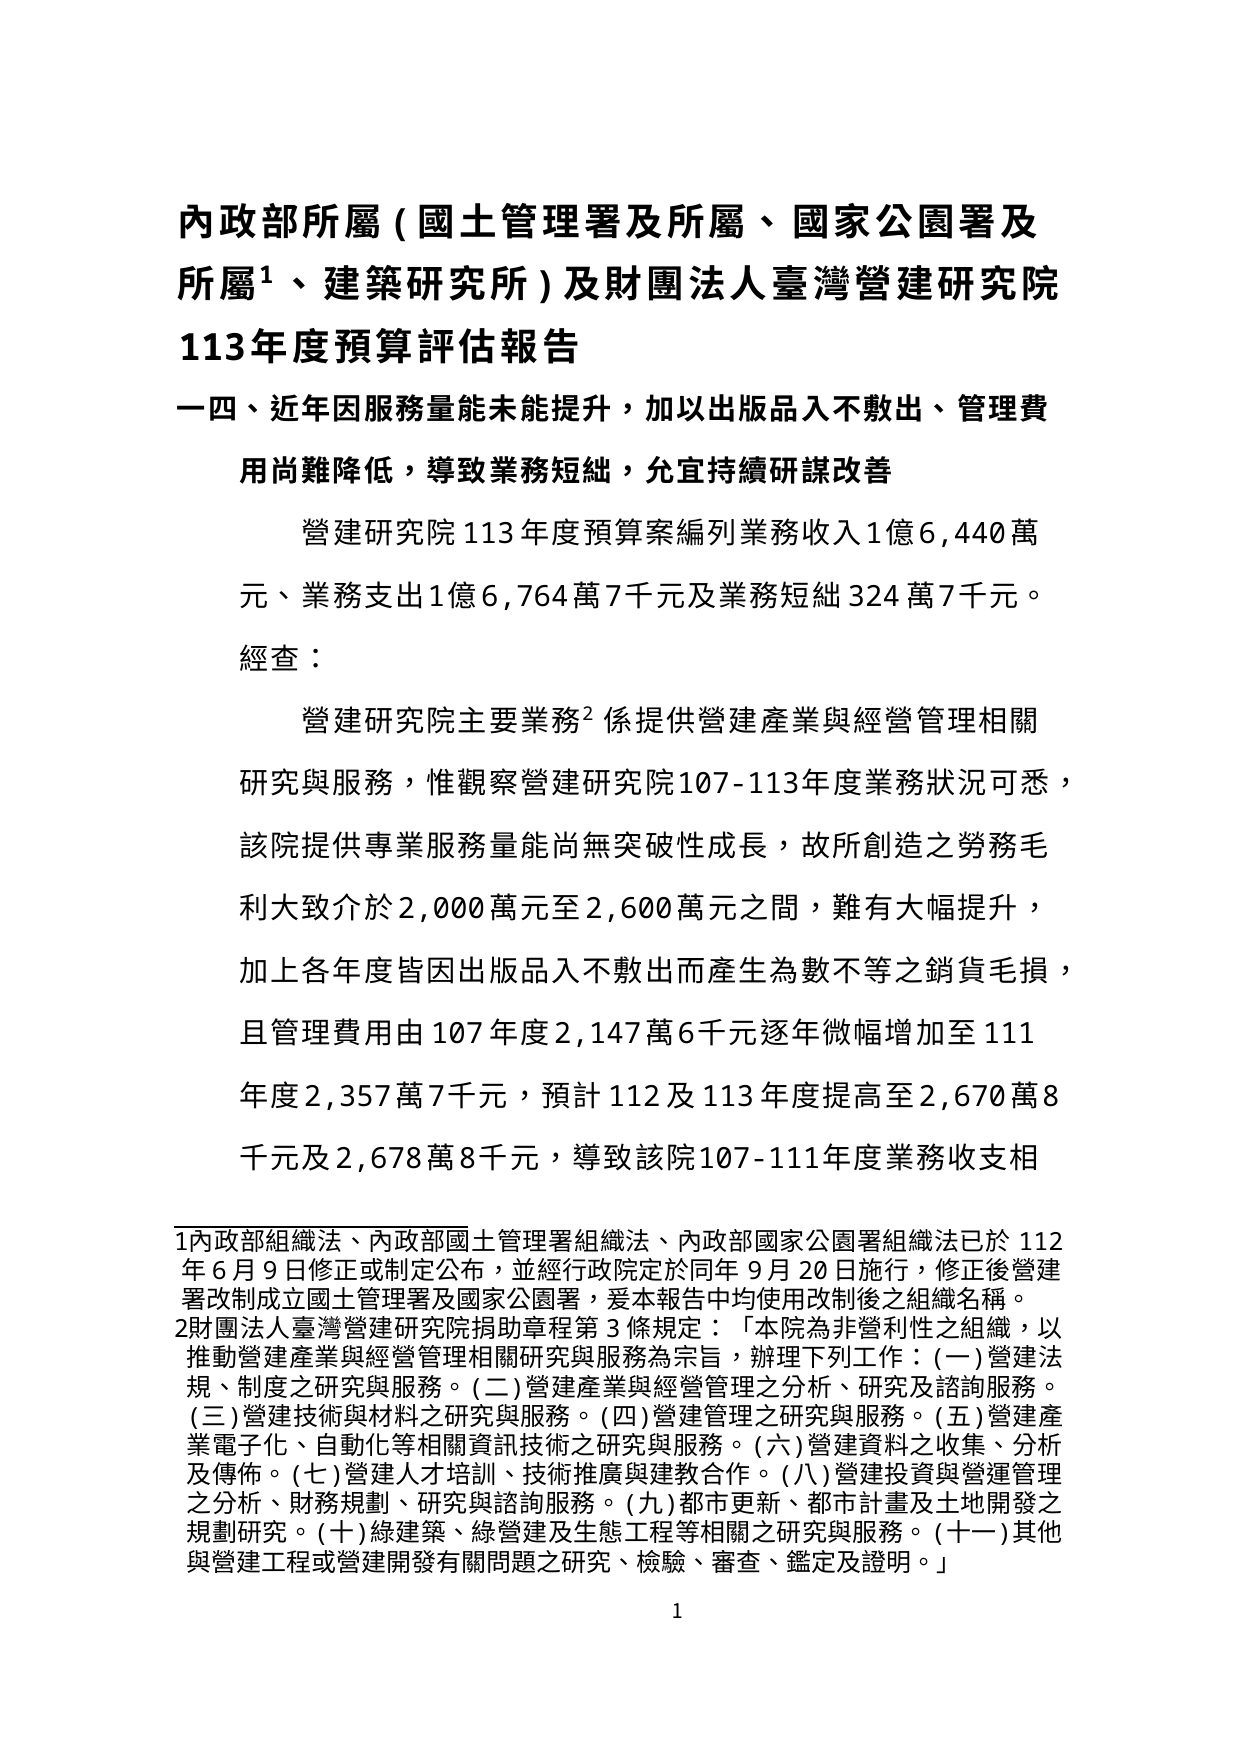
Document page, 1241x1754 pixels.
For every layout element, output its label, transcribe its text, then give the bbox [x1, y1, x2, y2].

text 營建研究院113年度預算案編列業務收入1億6,440萬元、業務支出1億6,764萬7千元及業務短絀324萬7千元。經查： [234, 490, 1061, 677]
text 內政部所屬(國土管理署及所屬、國家公園署及所屬、建築研究所)及財團法人臺灣營建研究院113年度預算評估報告 [176, 177, 1061, 365]
text 營建研究院主要業務係提供營建產業與經營管理相關研究與服務，惟觀察營建研究院107-113年度業務狀況可悉，該院提供專業服務量能尚無突破性成長，故所創造之勞務毛利大致介於2,000萬元至2,600萬元之間，難有大幅提升，加上各年度皆因出版品入不敷出而產生為數不等之銷貨毛損，且管理費用由107年度2,147萬6千元逐年微幅增加至111年度2,357萬7千元，預計112及113年度提高至2,670萬8千元及2,678萬8千元，導致該院107-111年度業務收支相抵均為短絀，且預計112及113年度仍持續短絀212萬4千元及324萬7千元(相關數據詳表1)。 [234, 677, 1061, 1177]
text 內政部組織法、內政部國土管理署組織法、內政部國家公園署組織法已於112年6月9日修正或制定公布，並經行政院定於同年9月20日施行，修正後營建署改制成立國土管理署及國家公園署，爰本報告中均使用改制後之組織名稱。 [174, 1227, 1063, 1314]
text 一四、近年因服務量能未能提升，加以出版品入不敷出、管理費用尚難降低，導致業務短絀，允宜持續研謀改善 [176, 365, 1061, 490]
text 財團法人臺灣營建研究院捐助章程第3條規定：「本院為非營利性之組織，以推動營建產業與經營管理相關研究與服務為宗旨，辦理下列工作：(一)營建法規、制度之研究與服務。(二)營建產業與經營管理之分析、研究及諮詢服務。(三)營建技術與材料之研究與服務。(四)營建管理之研究與服務。(五)營建產業電子化、自動化等相關資訊技術之研究與服務。(六)營建資料之收集、分析及傳佈。(七)營建人才培訓、技術推廣與建教合作。(八)營建投資與營運管理之分析、財務規劃、研究與諮詢服務。(九)都市更新、都市計畫及土地開發之規劃研究。(十)綠建築、綠營建及生態工程等相關之研究與服務。(十一)其他與營建工程或營建開發有關問題之研究、檢驗、審查、鑑定及證明。」 [174, 1314, 1063, 1577]
